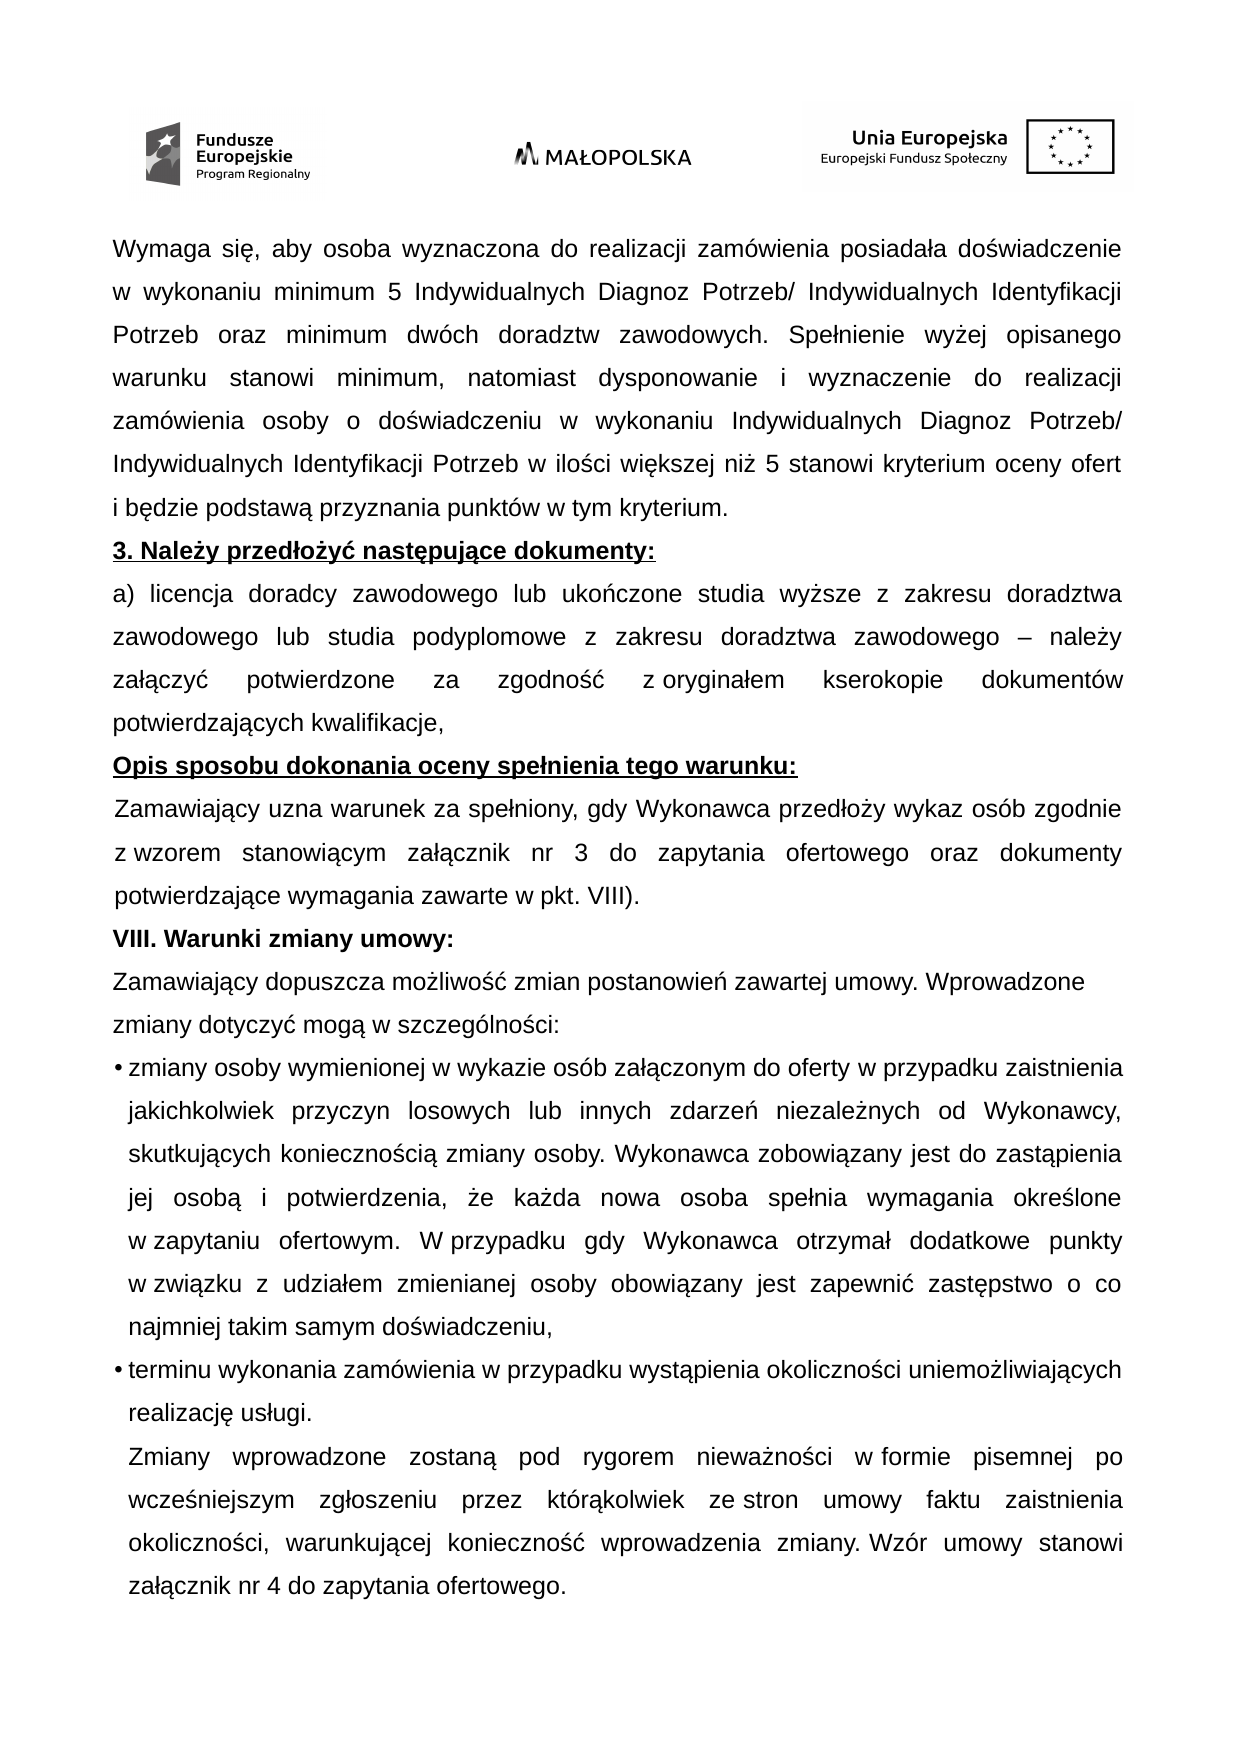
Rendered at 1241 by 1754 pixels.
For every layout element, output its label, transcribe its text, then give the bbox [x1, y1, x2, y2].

text 3. Należy przedłożyć następujące dokumenty: [106, 536, 1123, 564]
list Wymaga się, aby osoba wyznaczona do realizacji zamówienia posiadała doświadczenie w wykonaniu minimum 5 Indywidualnych Diagnoz Potrzeb/ Indywidualnych Identyfikacji Potrzeb oraz minimum dwóch doradztw zawodowych. Spełnienie wyżej opisanego warunku stanowi minimum, natomiast dysponowanie i wyznaczenie do realizacji zamówienia osoby o doświadczeniu w wykonaniu Indywidualnych Diagnoz Potrzeb/ Indywidualnych Identyfikacji Potrzeb w ilości większej niż 5 stanowi kryterium oceny ofert i będzie podstawą przyznania punktów w tym kryterium. [112, 234, 1123, 521]
list terminu wykonania zamówienia w przypadku wystąpienia okoliczności uniemożliwiających realizację usługi. [114, 1355, 1123, 1427]
text Zamawiający uzna warunek za spełniony, gdy Wykonawca przedłoży wykaz osób zgodnie z wzorem stanowiącym załącznik nr 3 do zapytania ofertowego oraz dokumenty potwierdzające wymagania zawarte w pkt. VIII). [109, 794, 1123, 909]
text VIII. Warunki zmiany umowy: [111, 924, 1123, 952]
text Opis sposobu dokonania oceny spełnienia tego warunku: [106, 751, 1123, 780]
picture [802, 101, 1134, 192]
list Zmiany wprowadzone zostaną pod rygorem nieważności w formie pisemnej po wcześniejszym zgłoszeniu przez którąkolwiek ze stron umowy faktu zaistnienia okoliczności, warunkującej konieczność wprowadzenia zmiany. Wzór umowy stanowi załącznik nr 4 do zapytania ofertowego. [114, 1441, 1123, 1599]
picture [473, 109, 736, 201]
picture [129, 107, 327, 201]
list a) licencja doradcy zawodowego lub ukończone studia wyższe z zakresu doradztwa zawodowego lub studia podyplomowe z zakresu doradztwa zawodowego – należy załączyć potwierdzone za zgodność z oryginałem kserokopie dokumentów potwierdzających kwalifikacje, [112, 579, 1123, 737]
list zmiany dotyczyć mogą w szczególności: [112, 1010, 1123, 1039]
list zmiany osoby wymienionej w wykazie osób załączonym do oferty w przypadku zaistnienia jakichkolwiek przyczyn losowych lub innych zdarzeń niezależnych od Wykonawcy, skutkujących koniecznością zmiany osoby. Wykonawca zobowiązany jest do zastąpienia jej osobą i potwierdzenia, że każda nowa osoba spełnia wymagania określone w zapytaniu ofertowym. W przypadku gdy Wykonawca otrzymał dodatkowe punkty w związku z udziałem zmienianej osoby obowiązany jest zapewnić zastępstwo o co najmniej takim samym doświadczeniu, [114, 1053, 1123, 1341]
list Zamawiający dopuszcza możliwość zmian postanowień zawartej umowy. Wprowadzone [112, 967, 1123, 996]
